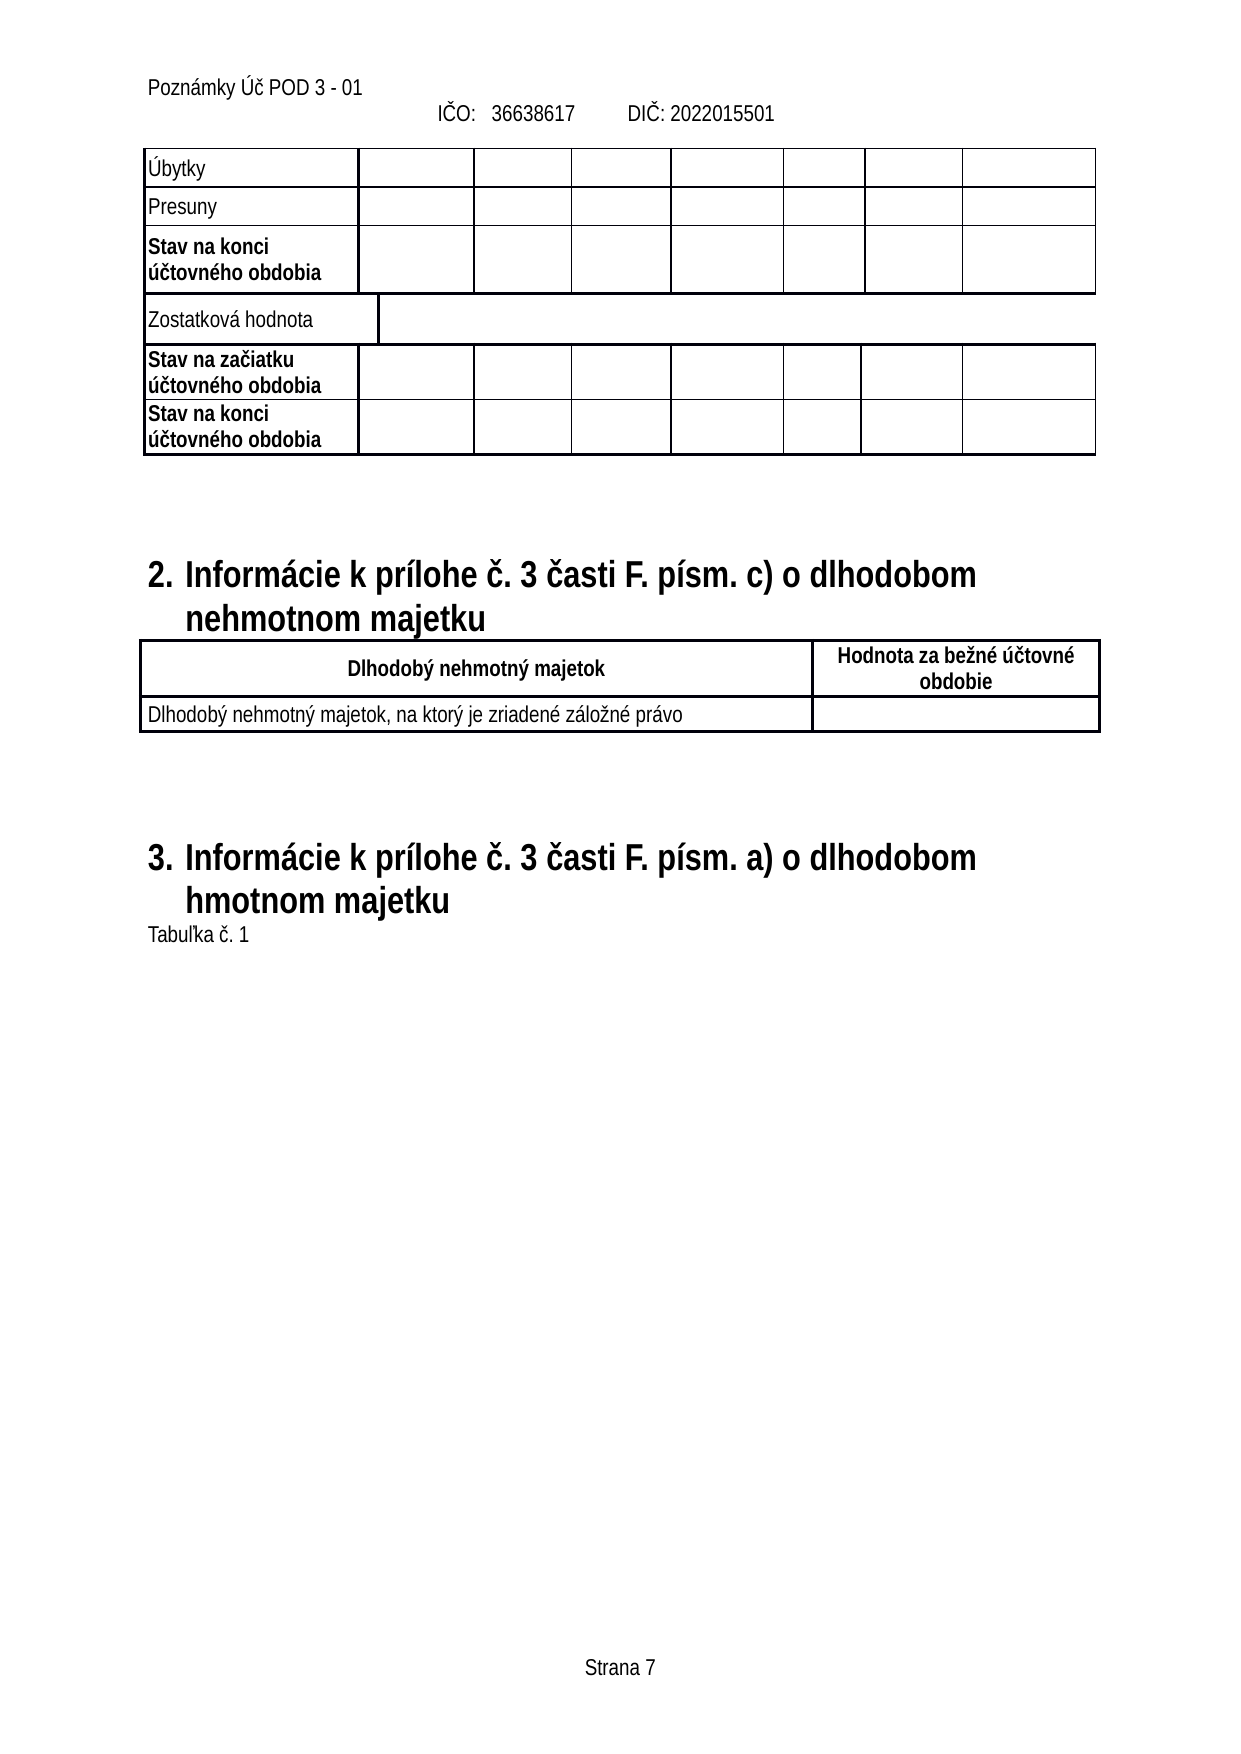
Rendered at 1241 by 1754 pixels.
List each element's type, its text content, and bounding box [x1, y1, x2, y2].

table_cell [862, 400, 962, 453]
table_cell [784, 226, 864, 292]
table_cell [572, 400, 670, 453]
table_cell [672, 188, 783, 224]
table_cell [672, 149, 783, 186]
table_cell [866, 226, 962, 292]
table_cell [784, 149, 864, 186]
table_cell Zostatková hodnota [146, 295, 377, 343]
table_cell [572, 346, 670, 398]
table_cell [784, 188, 864, 224]
table_cell [963, 346, 1095, 398]
table_cell Presuny [146, 188, 357, 224]
table_cell [360, 226, 473, 292]
table_header Dlhodobý nehmotný majetok [142, 642, 811, 695]
table_cell [963, 400, 1095, 453]
table_cell [475, 188, 571, 224]
table_cell [360, 346, 473, 398]
table_cell [572, 226, 670, 292]
table_header Hodnota za bežné účtovné obdobie [814, 642, 1098, 695]
title Informácie k prílohe č. 3 časti F. písm. c) o dlhodobom nehmotnom majetku [148, 553, 1092, 639]
table_cell Stav na konci účtovného obdobia [146, 226, 357, 292]
table_cell [572, 149, 670, 186]
table_cell [784, 400, 860, 453]
table_cell [360, 400, 473, 453]
table_cell [866, 188, 962, 224]
table_cell Dlhodobý nehmotný majetok, na ktorý je zriadené záložné právo [142, 698, 811, 730]
table_cell [862, 346, 962, 398]
title Informácie k prílohe č. 3 časti F. písm. a) o dlhodobom hmotnom majetku [148, 835, 1092, 921]
table_cell Úbytky [146, 149, 357, 186]
table_cell [963, 226, 1095, 292]
table_cell [784, 346, 860, 398]
table_cell [814, 698, 1098, 730]
table_cell [572, 188, 670, 224]
table_cell [360, 149, 473, 186]
table_cell [672, 226, 783, 292]
table_cell [672, 346, 783, 398]
table_cell [360, 188, 473, 224]
table_cell Stav na konci účtovného obdobia [146, 400, 357, 453]
table_cell [475, 226, 571, 292]
table_cell Stav na začiatku účtovného obdobia [146, 346, 357, 398]
table_cell [866, 149, 962, 186]
table_cell [475, 346, 571, 398]
table_cell [963, 149, 1095, 186]
table_cell [475, 149, 571, 186]
table_cell [672, 400, 783, 453]
table_cell [963, 188, 1095, 224]
table_cell [475, 400, 571, 453]
text Tabuľka č. 1 [148, 921, 1092, 948]
